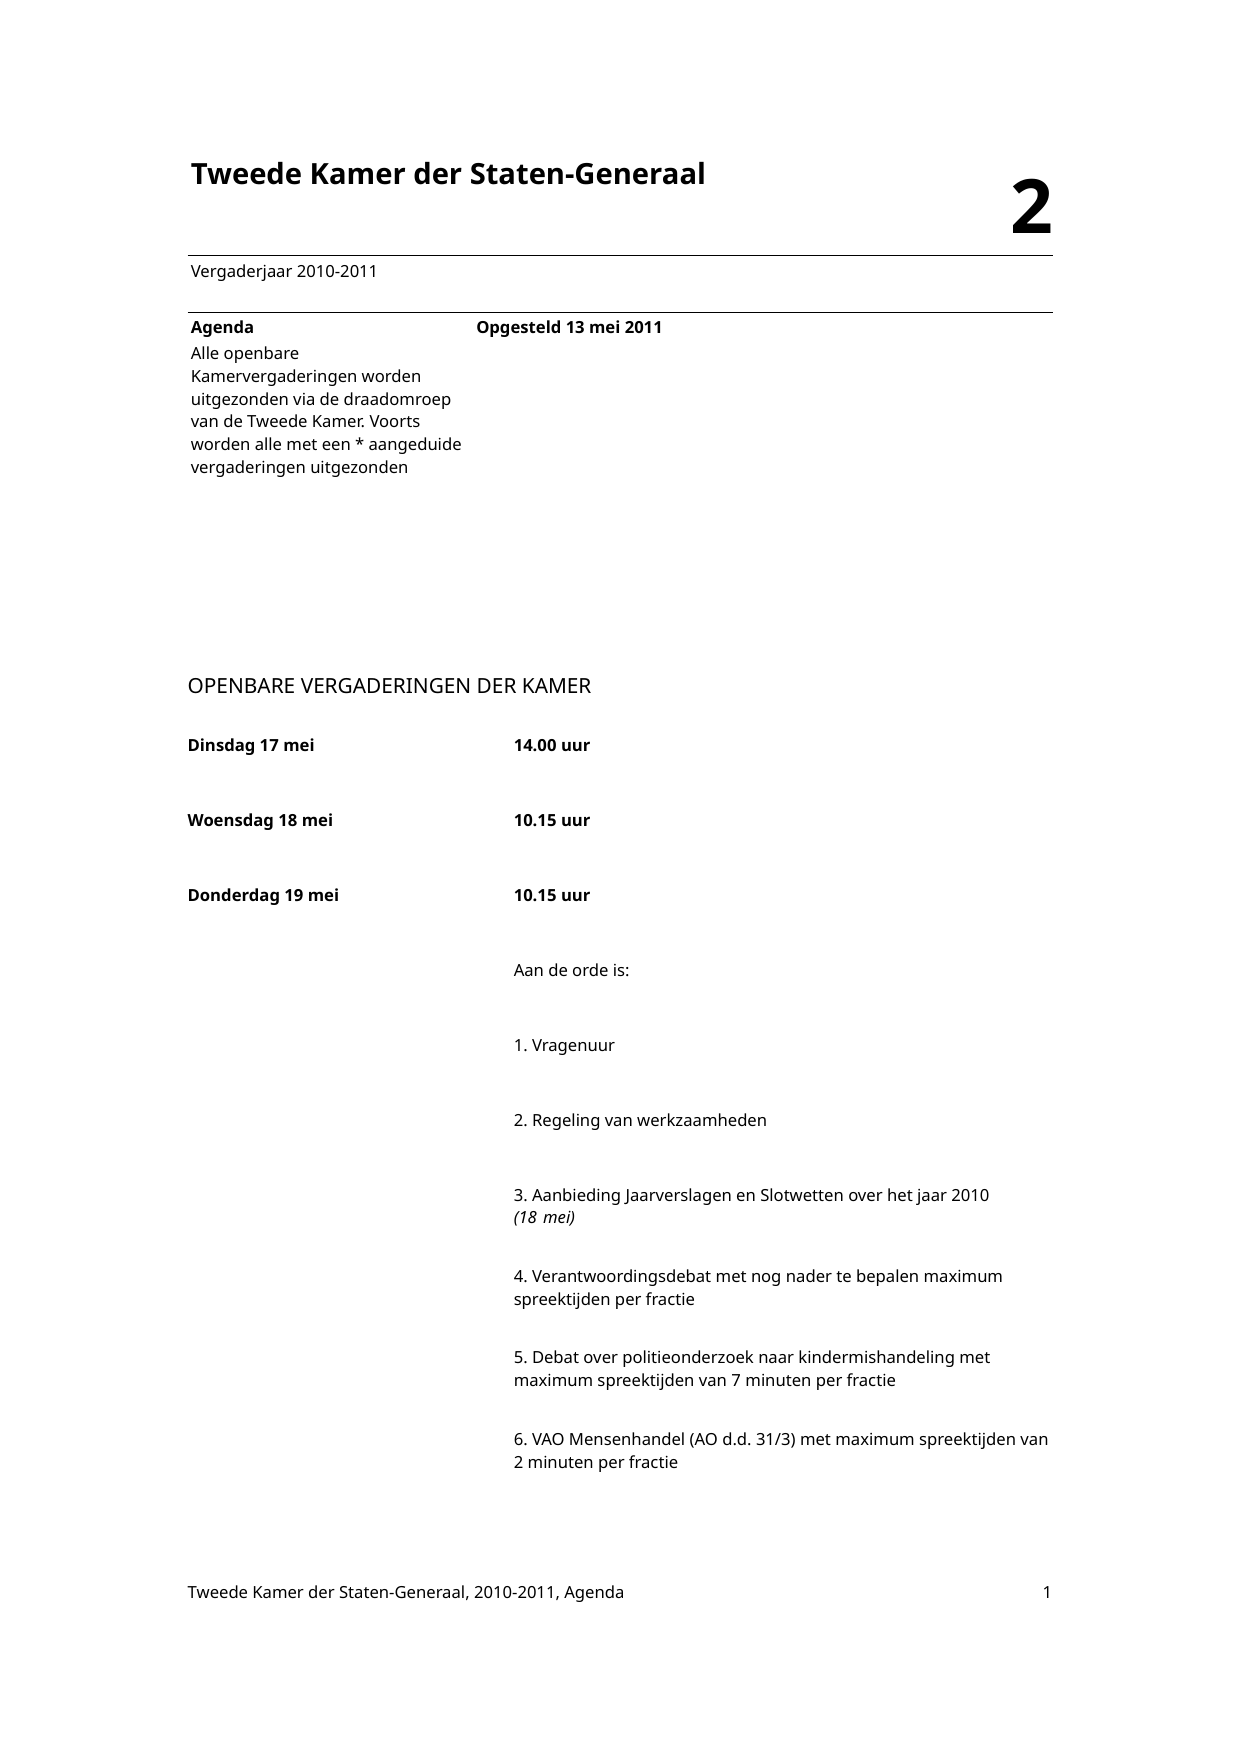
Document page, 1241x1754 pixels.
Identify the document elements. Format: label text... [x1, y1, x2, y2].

table_cell [188, 1343, 490, 1424]
table_cell 2. Regeling van werkzaamheden [510, 1105, 1053, 1180]
table_cell 1. Vragenuur [510, 1030, 1053, 1105]
table_cell [490, 805, 510, 880]
table_cell [473, 339, 1053, 553]
table_cell 4. Verantwoordingsdebat met nog nader te bepalen maximum spreektijden per fractie [510, 1262, 1053, 1343]
table_header 2 [880, 150, 1053, 255]
table_cell [490, 955, 510, 1030]
table_header Dinsdag 17 mei [188, 730, 490, 805]
table_cell [473, 256, 1053, 312]
table_cell [188, 1030, 490, 1105]
table_cell Agenda [188, 313, 473, 339]
table_cell [188, 955, 490, 1030]
table_cell [490, 1343, 510, 1424]
table_cell Opgesteld 13 mei 2011 [473, 313, 1053, 339]
table_cell [188, 1180, 490, 1262]
table_header 14.00 uur [510, 730, 1053, 805]
table_cell [490, 1030, 510, 1105]
table_cell 10.15 uur [510, 805, 1053, 880]
table_cell 6. VAO Mensenhandel (AO d.d. 31/3) met maximum spreektijden van 2 minuten per fractie [510, 1425, 1053, 1506]
table_cell [188, 1425, 490, 1506]
table_cell [188, 1262, 490, 1343]
table_cell Alle openbare Kamervergaderingen worden uitgezonden via de draadomroep van de Tweede Kamer. Voorts worden alle met een * aangeduide vergaderingen uitgezonden [188, 339, 473, 553]
table_cell [490, 1425, 510, 1506]
table_cell 10.15 uur [510, 880, 1053, 955]
table_cell Donderdag 19 mei [188, 880, 490, 955]
table_cell [490, 1180, 510, 1262]
table_cell [490, 880, 510, 955]
table_cell [188, 1105, 490, 1180]
table_cell 5. Debat over politieonderzoek naar kindermishandeling met maximum spreektijden van 7 minuten per fractie [510, 1343, 1053, 1424]
table_cell 3. Aanbieding Jaarverslagen en Slotwetten over het jaar 2010 (18 mei) [510, 1180, 1053, 1262]
table_cell Woensdag 18 mei [188, 805, 490, 880]
table_cell [490, 1105, 510, 1180]
table_cell Vergaderjaar 2010-2011 [188, 256, 473, 312]
table_header [490, 730, 510, 805]
table_cell Aan de orde is: [510, 955, 1053, 1030]
subtitle OPENBARE VERGADERINGEN DER KAMER [187, 672, 1053, 700]
table_header Tweede Kamer der Staten-Generaal [188, 150, 879, 255]
table_cell [490, 1262, 510, 1343]
